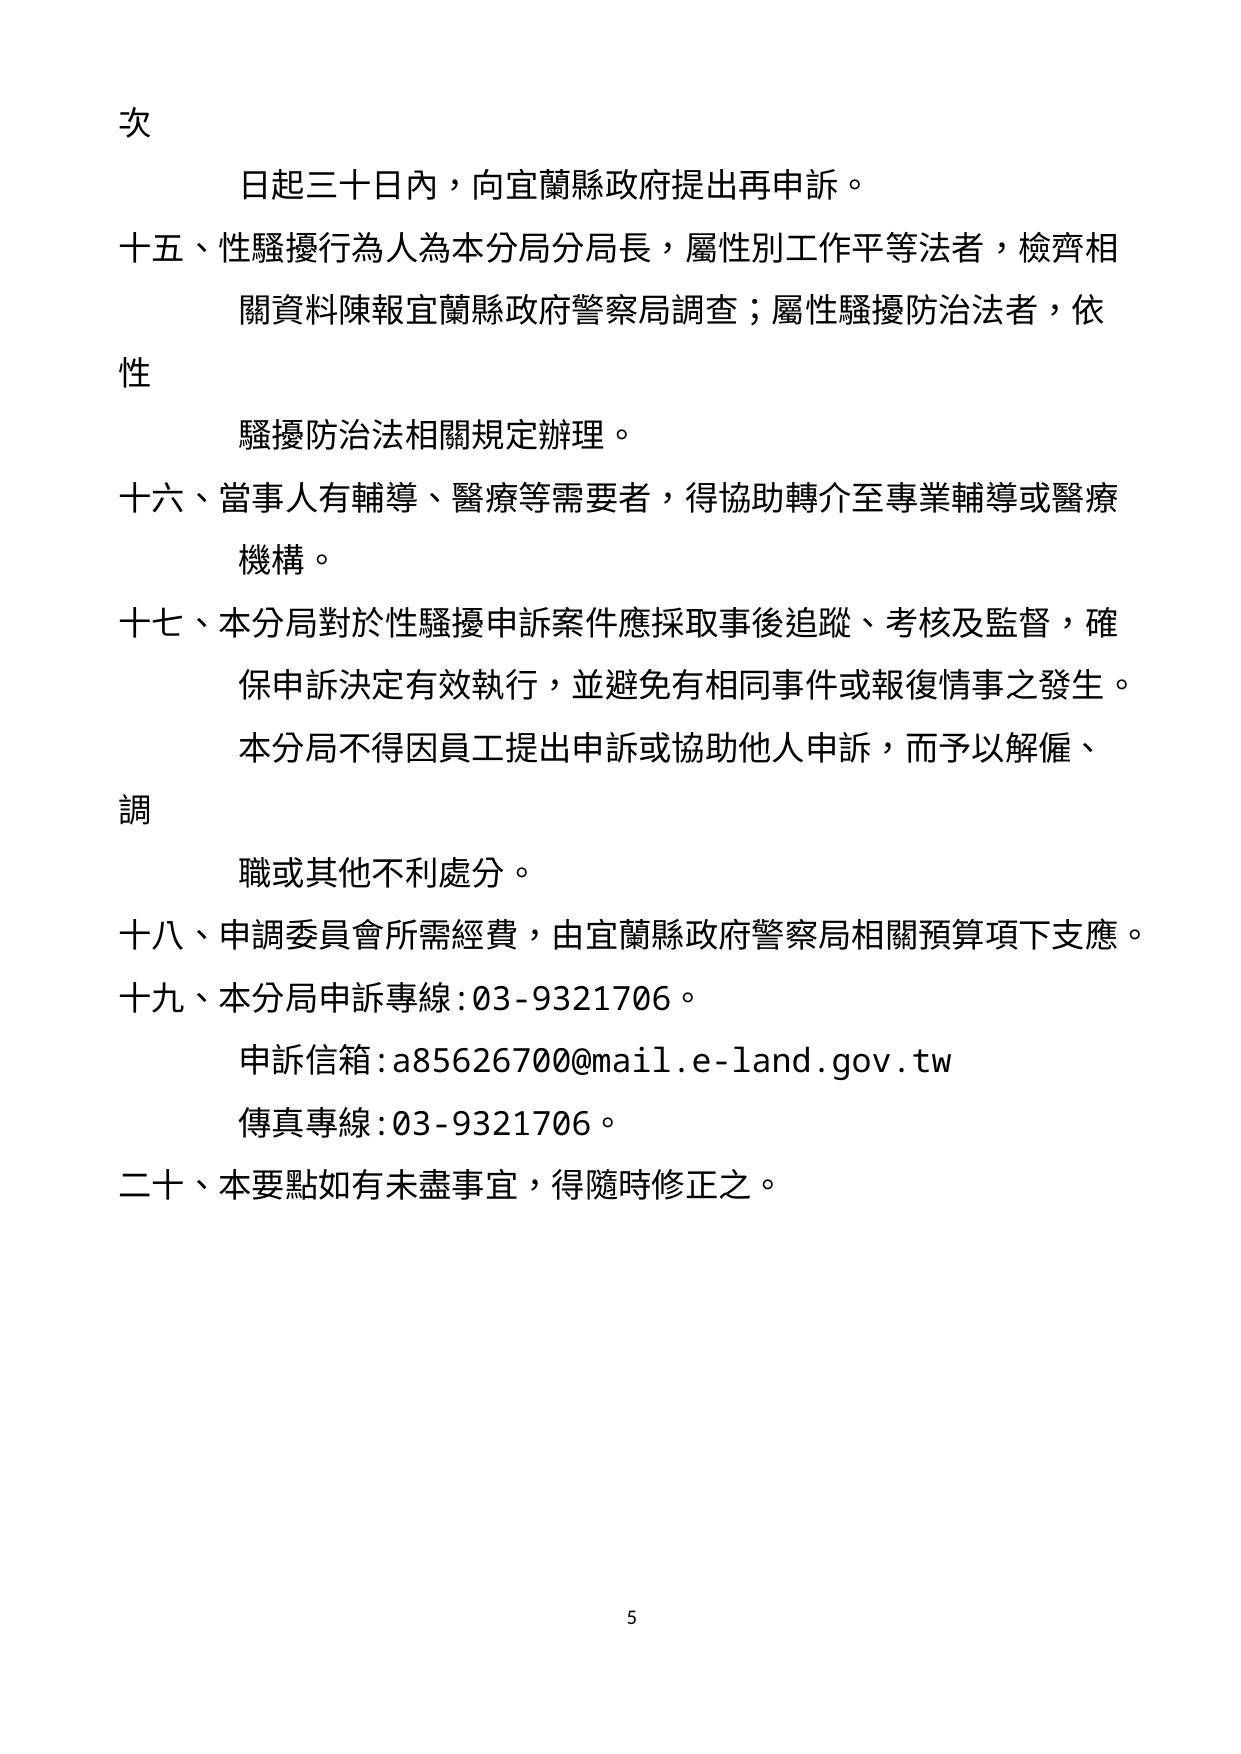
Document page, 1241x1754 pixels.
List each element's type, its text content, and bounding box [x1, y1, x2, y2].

text 關資料陳報宜蘭縣政府警察局調查；屬性騷擾防治法者，依性 [118, 277, 1137, 402]
text 十七、本分局對於性騷擾申訴案件應採取事後追蹤、考核及監督，確 [118, 589, 1137, 652]
text 機構。 [118, 527, 1137, 589]
text 次 [118, 89, 1137, 152]
text 十八、申調委員會所需經費，由宜蘭縣政府警察局相關預算項下支應。 [118, 902, 1137, 964]
text 騷擾防治法相關規定辦理。 [118, 402, 1137, 464]
text 本分局不得因員工提出申訴或協助他人申訴，而予以解僱、調 [118, 714, 1137, 839]
text 申訴信箱:a85626700@mail.e-land.gov.tw [118, 1027, 1137, 1089]
text 十六、當事人有輔導、醫療等需要者，得協助轉介至專業輔導或醫療 [118, 464, 1137, 527]
text 十九、本分局申訴專線:03-9321706。 [118, 964, 1137, 1027]
text 傳真專線:03-9321706。 [118, 1089, 1137, 1152]
text 日起三十日內，向宜蘭縣政府提出再申訴。 [118, 152, 1137, 214]
text 十五、性騷擾行為人為本分局分局長，屬性別工作平等法者，檢齊相 [118, 214, 1137, 277]
text 職或其他不利處分。 [118, 839, 1137, 902]
text 二十、本要點如有未盡事宜，得隨時修正之。 [118, 1152, 1137, 1214]
text 保申訴決定有效執行，並避免有相同事件或報復情事之發生。 [118, 652, 1137, 714]
